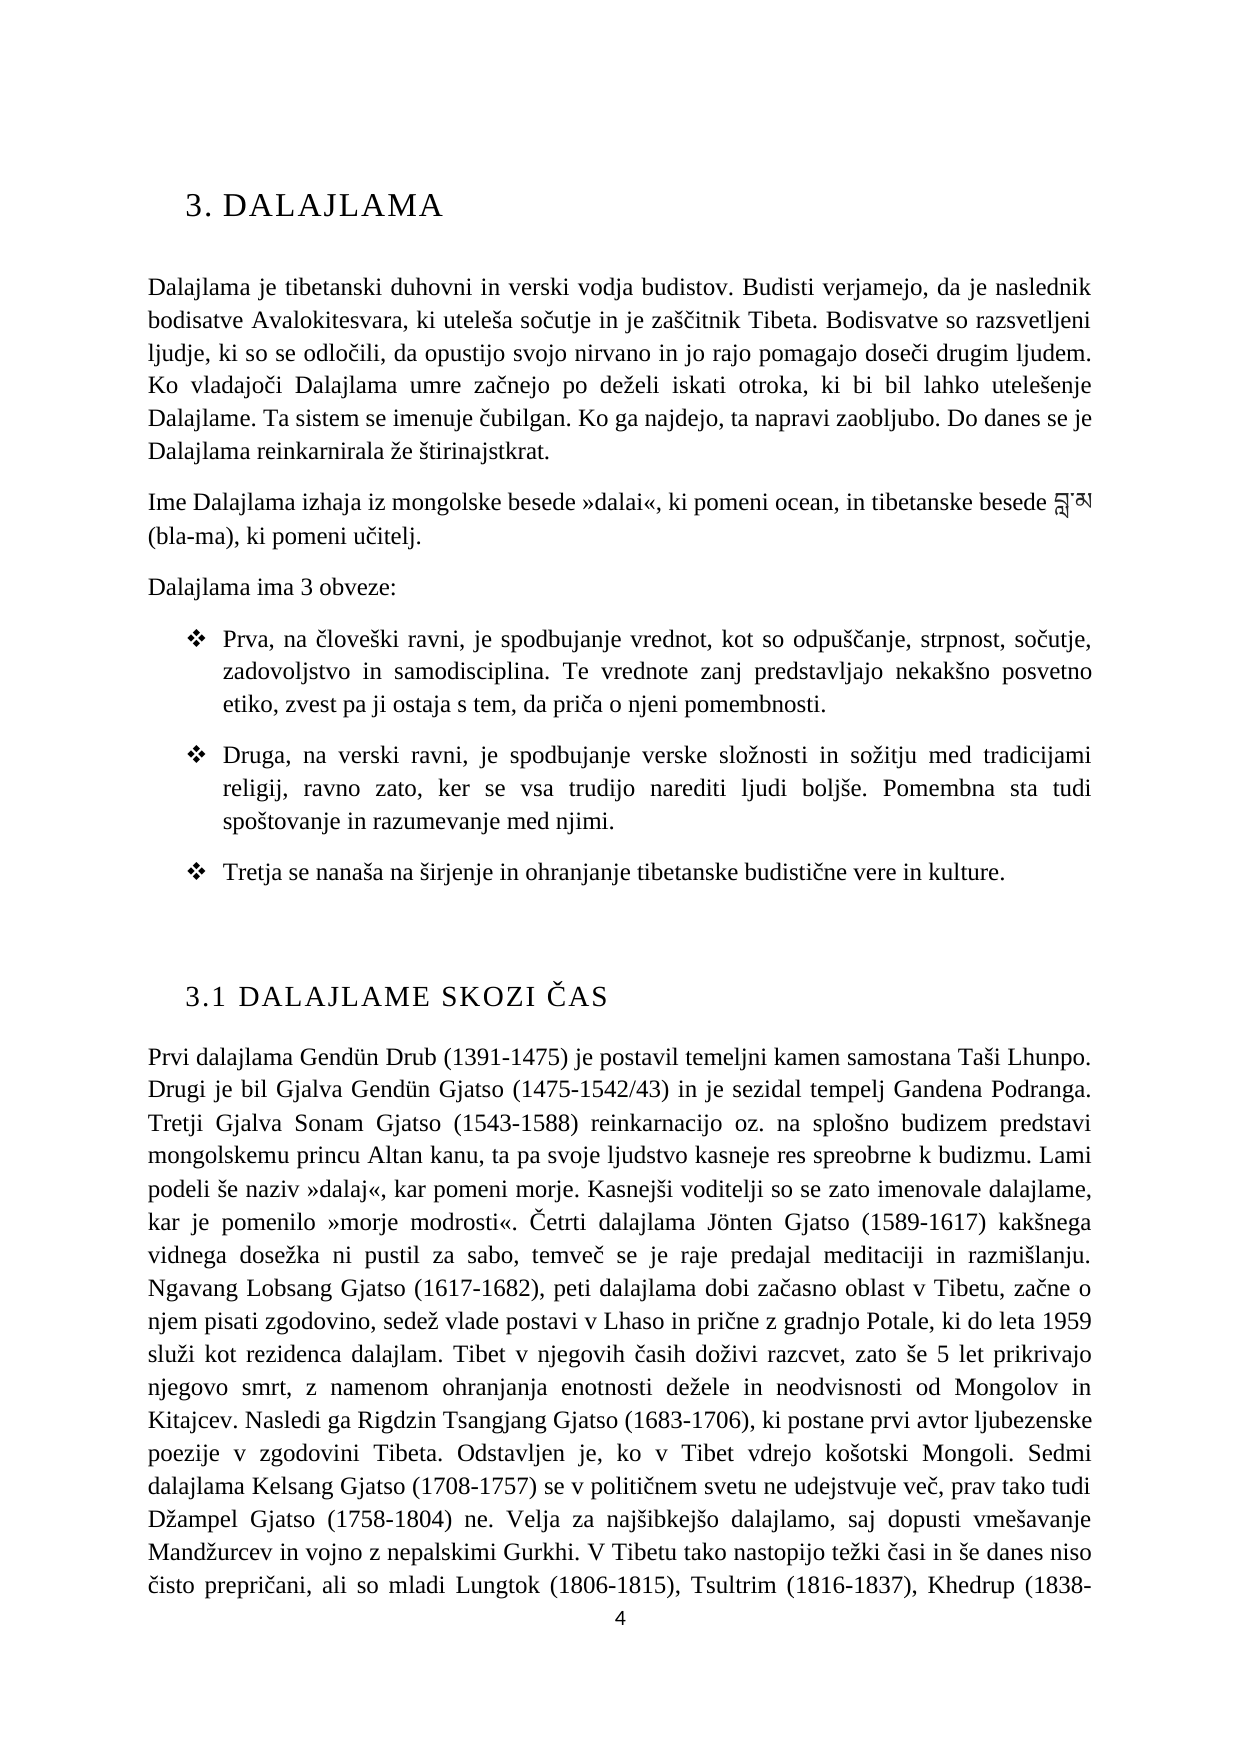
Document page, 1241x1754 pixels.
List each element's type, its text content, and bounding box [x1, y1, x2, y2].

text Ime Dalajlama izhaja iz mongolske besede »dalai«, ki pomeni ocean, in tibetanske besede བླ་མ (bla-ma), ki pomeni učitelj. [148, 487, 1093, 549]
list Tretja se nanaša na širjenje in ohranjanje tibetanske budistične vere in kulture. [185, 857, 1093, 886]
text Dalajlama ima 3 obveze: [148, 572, 1093, 601]
text Dalajlama je tibetanski duhovni in verski vodja budistov. Budisti verjamejo, da je naslednik bodisatve Avalokitesvara, ki uteleša sočutje in je zaščitnik Tibeta. Bodisvatve so razsvetljeni ljudje, ki so se odločili, da opustijo svojo nirvano in jo rajo pomagajo doseči drugim ljudem. Ko vladajoči Dalajlama umre začnejo po deželi iskati otroka, ki bi bil lahko utelešenje Dalajlame. Ta sistem se imenuje čubilgan. Ko ga najdejo, ta napravi zaobljubo. Do danes se je Dalajlama reinkarnirala že štirinajstkrat. [148, 272, 1093, 465]
list Druga, na verski ravni, je spodbujanje verske složnosti in sožitju med tradicijami religij, ravno zato, ker se vsa trudijo narediti ljudi boljše. Pomembna sta tudi spoštovanje in razumevanje med njimi. [185, 741, 1093, 835]
subtitle DALAJLAMA [185, 185, 1093, 223]
subtitle DALAJLAME SKOZI ČAS [185, 979, 1093, 1013]
text Prvi dalajlama Gendün Drub (1391-1475) je postavil temeljni kamen samostana Taši Lhunpo. Drugi je bil Gjalva Gendün Gjatso (1475-1542/43) in je sezidal tempelj Gandena Podranga. Tretji Gjalva Sonam Gjatso (1543-1588) reinkarnacijo oz. na splošno budizem predstavi mongolskemu princu Altan kanu, ta pa svoje ljudstvo kasneje res spreobrne k budizmu. Lami podeli še naziv »dalaj«, kar pomeni morje. Kasnejši voditelji so se zato imenovale dalajlame, kar je pomenilo »morje modrosti«. Četrti dalajlama Jönten Gjatso (1589-1617) kakšnega vidnega dosežka ni pustil za sabo, temveč se je raje predajal meditaciji in razmišlanju. Ngavang Lobsang Gjatso (1617-1682), peti dalajlama dobi začasno oblast v Tibetu, začne o njem pisati zgodovino, sedež vlade postavi v Lhaso in prične z gradnjo Potale, ki do leta 1959 služi kot rezidenca dalajlam. Tibet v njegovih časih doživi razcvet, zato še 5 let prikrivajo njegovo smrt, z namenom ohranjanja enotnosti dežele in neodvisnosti od Mongolov in Kitajcev. Nasledi ga Rigdzin Tsangjang Gjatso (1683-1706), ki postane prvi avtor ljubezenske poezije v zgodovini Tibeta. Odstavljen je, ko v Tibet vdrejo košotski Mongoli. Sedmi dalajlama Kelsang Gjatso (1708-1757) se v političnem svetu ne udejstvuje več, prav tako tudi Džampel Gjatso (1758-1804) ne. Velja za najšibkejšo dalajlamo, saj dopusti vmešavanje Mandžurcev in vojno z nepalskimi Gurkhi. V Tibetu tako nastopijo težki časi in še danes niso čisto prepričani, ali so mladi Lungtok (1806-1815), Tsultrim (1816-1837), Khedrup (1838- [148, 1042, 1093, 1599]
list Prva, na človeški ravni, je spodbujanje vrednot, kot so odpuščanje, strpnost, sočutje, zadovoljstvo in samodisciplina. Te vrednote zanj predstavljajo nekakšno posvetno etiko, zvest pa ji ostaja s tem, da priča o njeni pomembnosti. [185, 624, 1093, 718]
